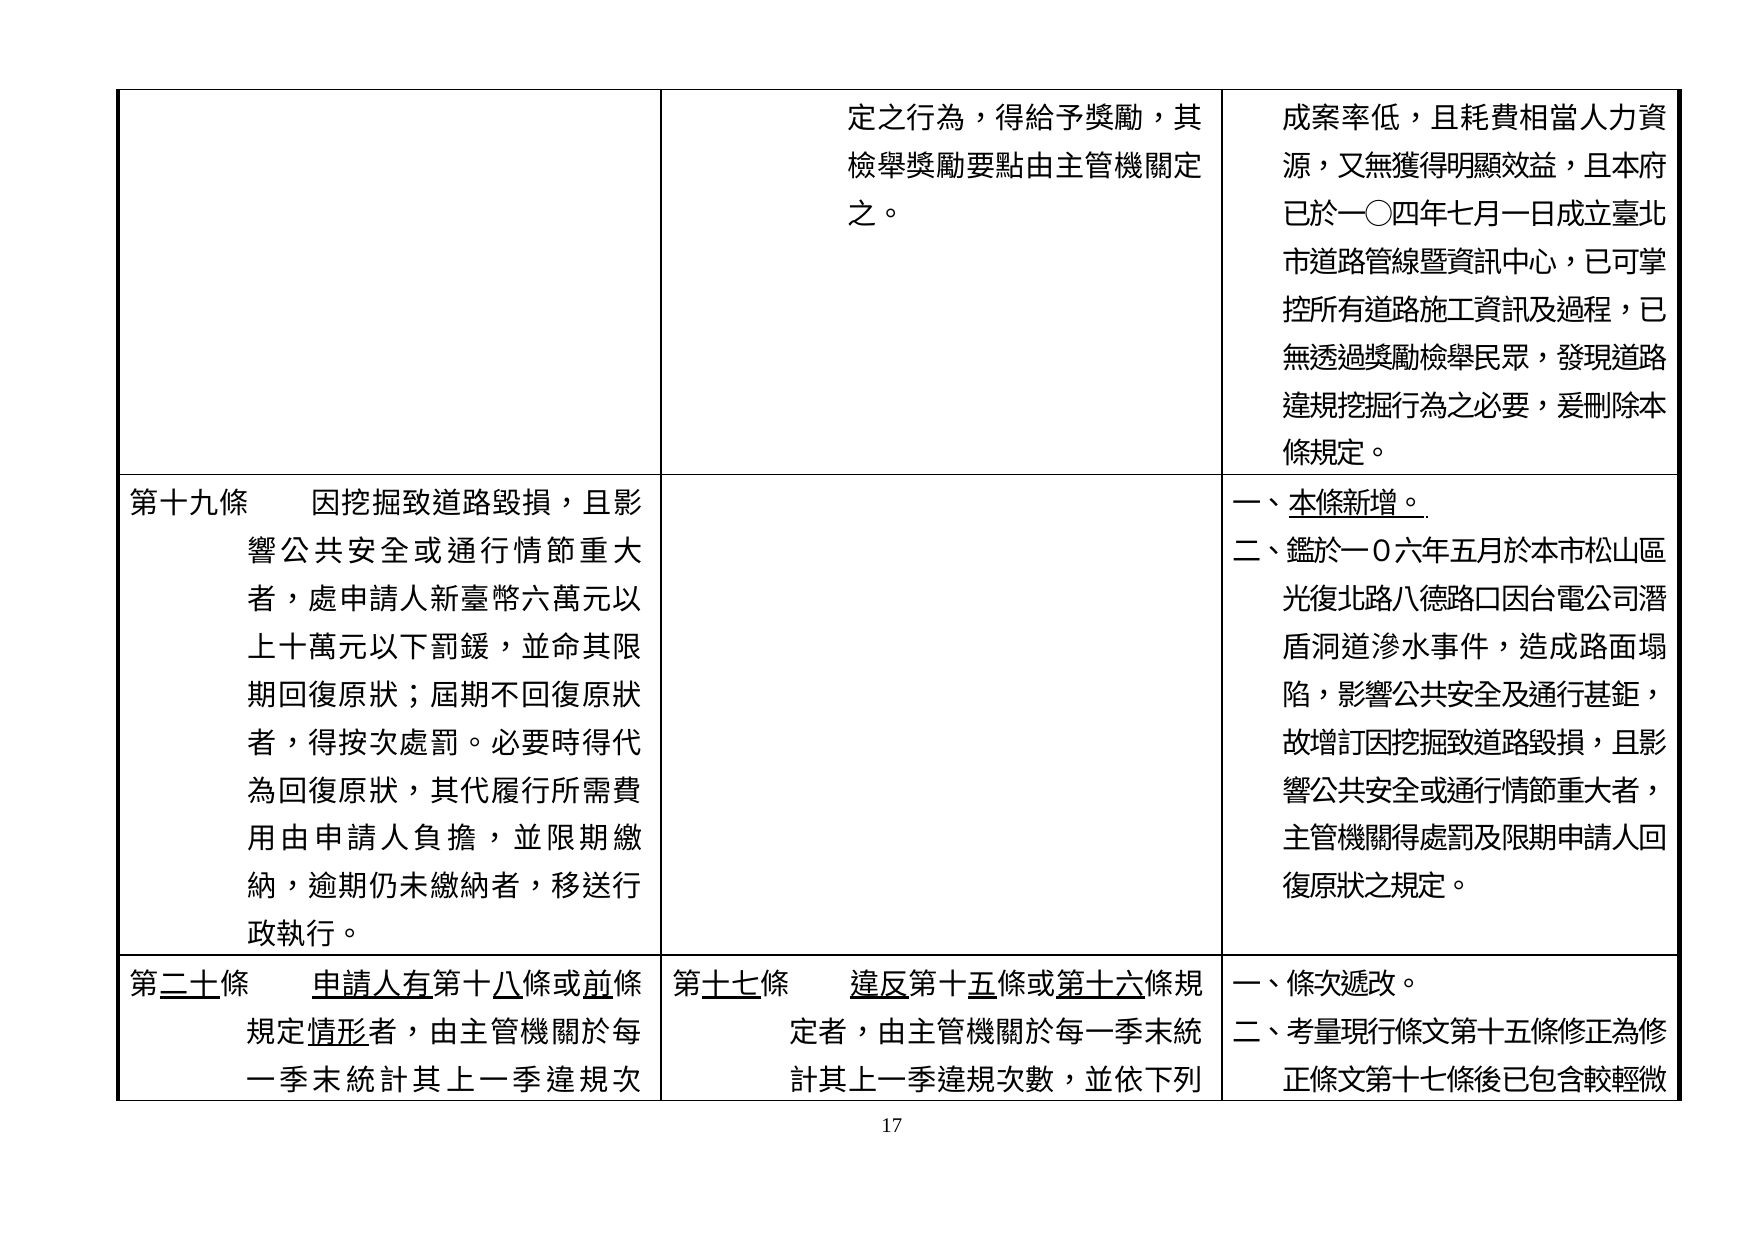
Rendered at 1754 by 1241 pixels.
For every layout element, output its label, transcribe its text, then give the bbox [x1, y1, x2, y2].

table_cell 定之行為，得給予獎勵，其檢舉獎勵要點由主管機關定之。 [662, 90, 1221, 473]
table_cell 一、本條新增。 二、鑑於一０六年五月於本市松山區光復北路八德路口因台電公司潛盾洞道滲水事件，造成路面塌陷，影響公共安全及通行甚鉅，故增訂因挖掘致道路毀損，且影響公共安全或通行情節重大者，主管機關得處罰及限期申請人回復原狀之規定。 [1223, 475, 1677, 954]
table_cell 第二十條 申請人有第十八條或前條規定情形者，由主管機關於每一季末統計其上一季違規次 [120, 956, 660, 1099]
table_cell 一、條次遞改。 二、考量現行條文第十五條修正為修正條文第十七條後已包含較輕微 [1223, 956, 1677, 1099]
table_cell 第十七條 違反第十五條或第十六條規定者，由主管機關於每一季末統計其上一季違規次數，並依下列 [662, 956, 1221, 1099]
table_cell 成案率低，且耗費相當人力資源，又無獲得明顯效益，且本府已於一○四年七月一日成立臺北市道路管線暨資訊中心，已可掌控所有道路施工資訊及過程，已無透過獎勵檢舉民眾，發現道路違規挖掘行為之必要，爰刪除本條規定。 [1223, 90, 1677, 473]
table_cell [662, 475, 1221, 954]
table_cell 第十九條 因挖掘致道路毀損，且影響公共安全或通行情節重大者，處申請人新臺幣六萬元以上十萬元以下罰鍰，並命其限期回復原狀；屆期不回復原狀者，得按次處罰。必要時得代為回復原狀，其代履行所需費用由申請人負擔，並限期繳納，逾期仍未繳納者，移送行政執行。 [120, 475, 660, 954]
table_cell [120, 90, 660, 473]
